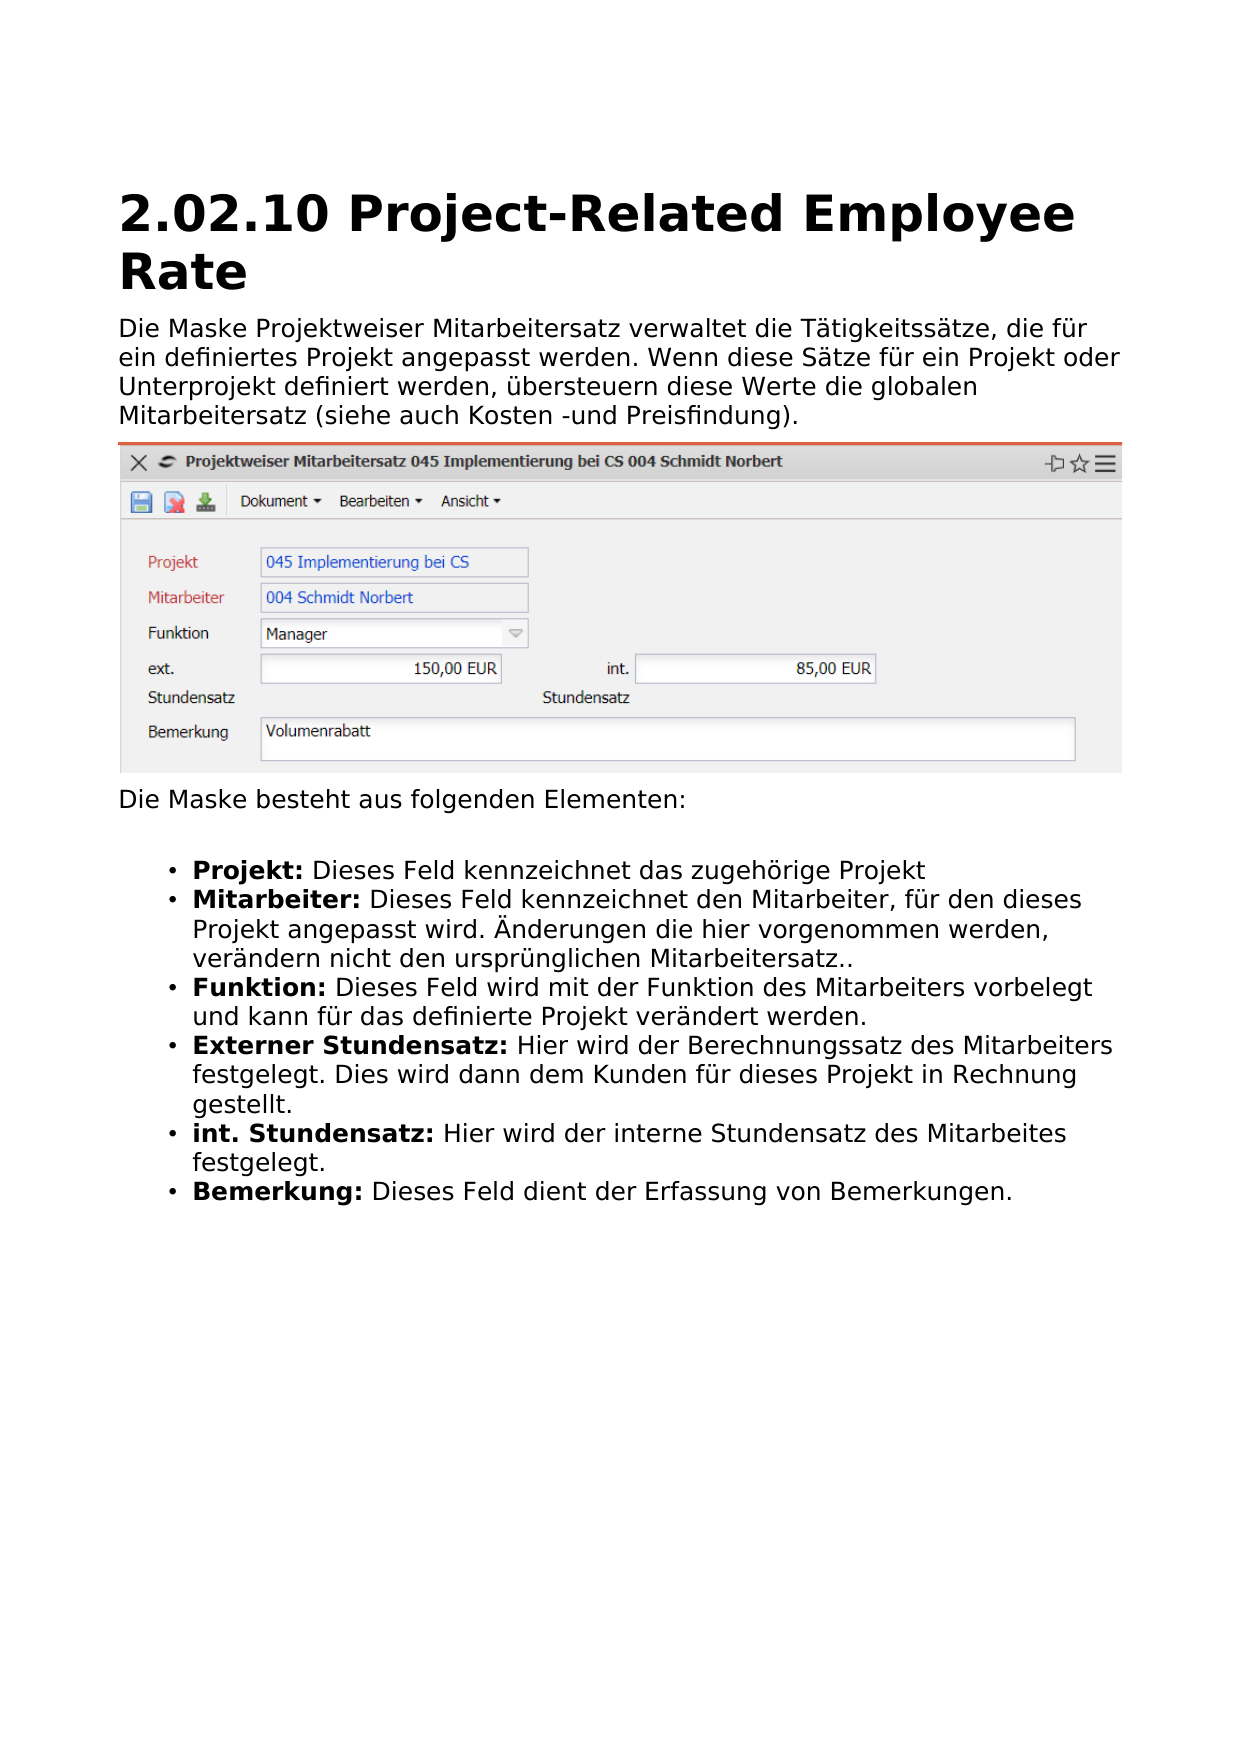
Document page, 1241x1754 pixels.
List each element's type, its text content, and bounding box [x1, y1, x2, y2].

text Die Maske Projektweiser Mitarbeitersatz verwaltet die Tätigkeitssätze, die für ein definiertes Projekt angepasst werden. Wenn diese Sätze für ein Projekt oder Unterprojekt definiert werden, übersteuern diese Werte die globalen Mitarbeitersatz (siehe auch Kosten -und Preisfindung). [118, 314, 1122, 430]
subtitle 2.02.10 Project-Related Employee Rate [118, 185, 1122, 301]
list Mitarbeiter: Dieses Feld kennzeichnet den Mitarbeiter, für den dieses Projekt angepasst wird. Änderungen die hier vorgenommen werden, verändern nicht den ursprünglichen Mitarbeitersatz.. [177, 886, 1122, 973]
text Die Maske besteht aus folgenden Elementen: [118, 785, 1122, 814]
list Bemerkung: Dieses Feld dient der Erfassung von Bemerkungen. [177, 1177, 1122, 1207]
picture [118, 442, 1123, 773]
list Projekt: Dieses Feld kennzeichnet das zugehörige Projekt [177, 857, 1122, 886]
list Externer Stundensatz: Hier wird der Berechnungssatz des Mitarbeiters festgelegt. Dies wird dann dem Kunden für dieses Projekt in Rechnung gestellt. [177, 1032, 1122, 1119]
list Funktion: Dieses Feld wird mit der Funktion des Mitarbeiters vorbelegt und kann für das definierte Projekt verändert werden. [177, 973, 1122, 1032]
list int. Stundensatz: Hier wird der interne Stundensatz des Mitarbeites festgelegt. [177, 1119, 1122, 1177]
